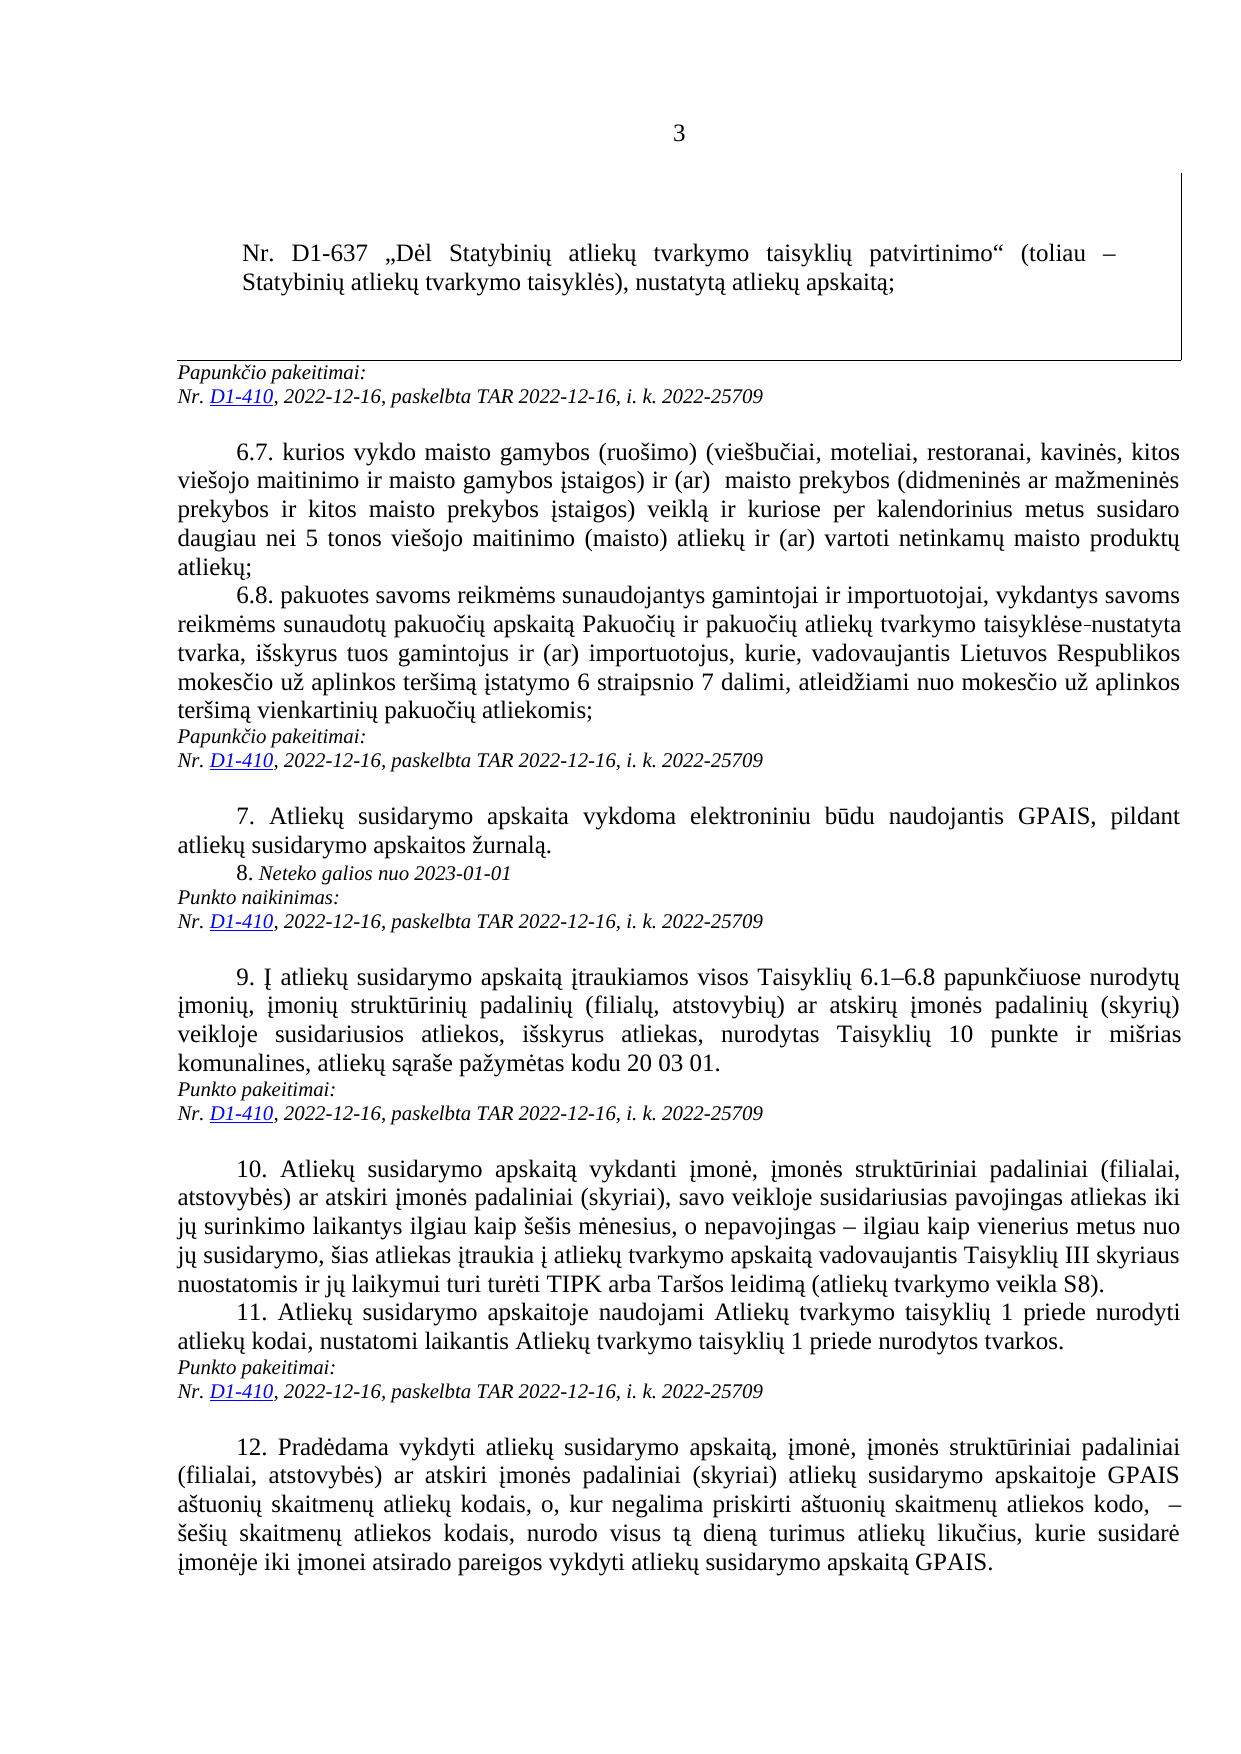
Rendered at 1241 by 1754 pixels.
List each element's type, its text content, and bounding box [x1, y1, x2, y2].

text 6.8. pakuotes savoms reikmėms sunaudojantys gamintojai ir importuotojai, vykdantys savoms reikmėms sunaudotų pakuočių apskaitą Pakuočių ir pakuočių atliekų tvarkymo taisyklėse nustatyta tvarka, išskyrus tuos gamintojus ir (ar) importuotojus, kurie, vadovaujantis Lietuvos Respublikos mokesčio už aplinkos teršimą įstatymo 6 straipsnio 7 dalimi, atleidžiami nuo mokesčio už aplinkos teršimą vienkartinių pakuočių atliekomis; [177, 581, 1181, 724]
text Papunkčio pakeitimai: [177, 360, 1181, 384]
text Punkto naikinimas: [177, 885, 1181, 909]
text 6.7. kurios vykdo maisto gamybos (ruošimo) (viešbučiai, moteliai, restoranai, kavinės, kitos viešojo maitinimo ir maisto gamybos įstaigos) ir (ar) maisto prekybos (didmeninės ar mažmeninės prekybos ir kitos maisto prekybos įstaigos) veiklą ir kuriose per kalendorinius metus susidaro daugiau nei 5 tonos viešojo maitinimo (maisto) atliekų ir (ar) vartoti netinkamų maisto produktų atliekų; [177, 437, 1181, 581]
text 12. Pradėdama vykdyti atliekų susidarymo apskaitą, įmonė, įmonės struktūriniai padaliniai (filialai, atstovybės) ar atskiri įmonės padaliniai (skyriai) atliekų susidarymo apskaitoje GPAIS aštuonių skaitmenų atliekų kodais, o, kur negalima priskirti aštuonių skaitmenų atliekos kodo, – šešių skaitmenų atliekos kodais, nurodo visus tą dieną turimus atliekų likučius, kurie susidarė įmonėje iki įmonei atsirado pareigos vykdyti atliekų susidarymo apskaitą GPAIS. [177, 1432, 1181, 1576]
text Nr. D1-637 „Dėl Statybinių atliekų tvarkymo taisyklių patvirtinimo“ (toliau – Statybinių atliekų tvarkymo taisyklės), nustatytą atliekų apskaitą; [177, 173, 1181, 360]
text Papunkčio pakeitimai: [177, 724, 1181, 748]
text Punkto pakeitimai: [177, 1077, 1181, 1101]
text Punkto pakeitimai: [177, 1355, 1181, 1379]
text Nr. D1-410, 2022-12-16, paskelbta TAR 2022-12-16, i. k. 2022-25709 [177, 384, 1181, 408]
text 10. Atliekų susidarymo apskaitą vykdanti įmonė, įmonės struktūriniai padaliniai (filialai, atstovybės) ar atskiri įmonės padaliniai (skyriai), savo veikloje susidariusias pavojingas atliekas iki jų surinkimo laikantys ilgiau kaip šešis mėnesius, o nepavojingas – ilgiau kaip vienerius metus nuo jų susidarymo, šias atliekas įtraukia į atliekų tvarkymo apskaitą vadovaujantis Taisyklių III skyriaus nuostatomis ir jų laikymui turi turėti TIPK arba Taršos leidimą (atliekų tvarkymo veikla S8). [177, 1154, 1181, 1297]
text 8. Neteko galios nuo 2023-01-01 [177, 859, 1181, 885]
text 11. Atliekų susidarymo apskaitoje naudojami Atliekų tvarkymo taisyklių 1 priede nurodyti atliekų kodai, nustatomi laikantis Atliekų tvarkymo taisyklių 1 priede nurodytos tvarkos. [177, 1297, 1181, 1355]
text Nr. D1-410, 2022-12-16, paskelbta TAR 2022-12-16, i. k. 2022-25709 [177, 1379, 1181, 1403]
text Nr. D1-410, 2022-12-16, paskelbta TAR 2022-12-16, i. k. 2022-25709 [177, 1101, 1181, 1125]
text Nr. D1-410, 2022-12-16, paskelbta TAR 2022-12-16, i. k. 2022-25709 [177, 909, 1181, 933]
text Nr. D1-410, 2022-12-16, paskelbta TAR 2022-12-16, i. k. 2022-25709 [177, 748, 1181, 772]
text 7. Atliekų susidarymo apskaita vykdoma elektroniniu būdu naudojantis GPAIS, pildant atliekų susidarymo apskaitos žurnalą. [177, 801, 1181, 859]
text 9. Į atliekų susidarymo apskaitą įtraukiamos visos Taisyklių 6.1–6.8 papunkčiuose nurodytų įmonių, įmonių struktūrinių padalinių (filialų, atstovybių) ar atskirų įmonės padalinių (skyrių) veikloje susidariusios atliekos, išskyrus atliekas, nurodytas Taisyklių 10 punkte ir mišrias komunalines, atliekų sąraše pažymėtas kodu 20 03 01. [177, 962, 1181, 1077]
